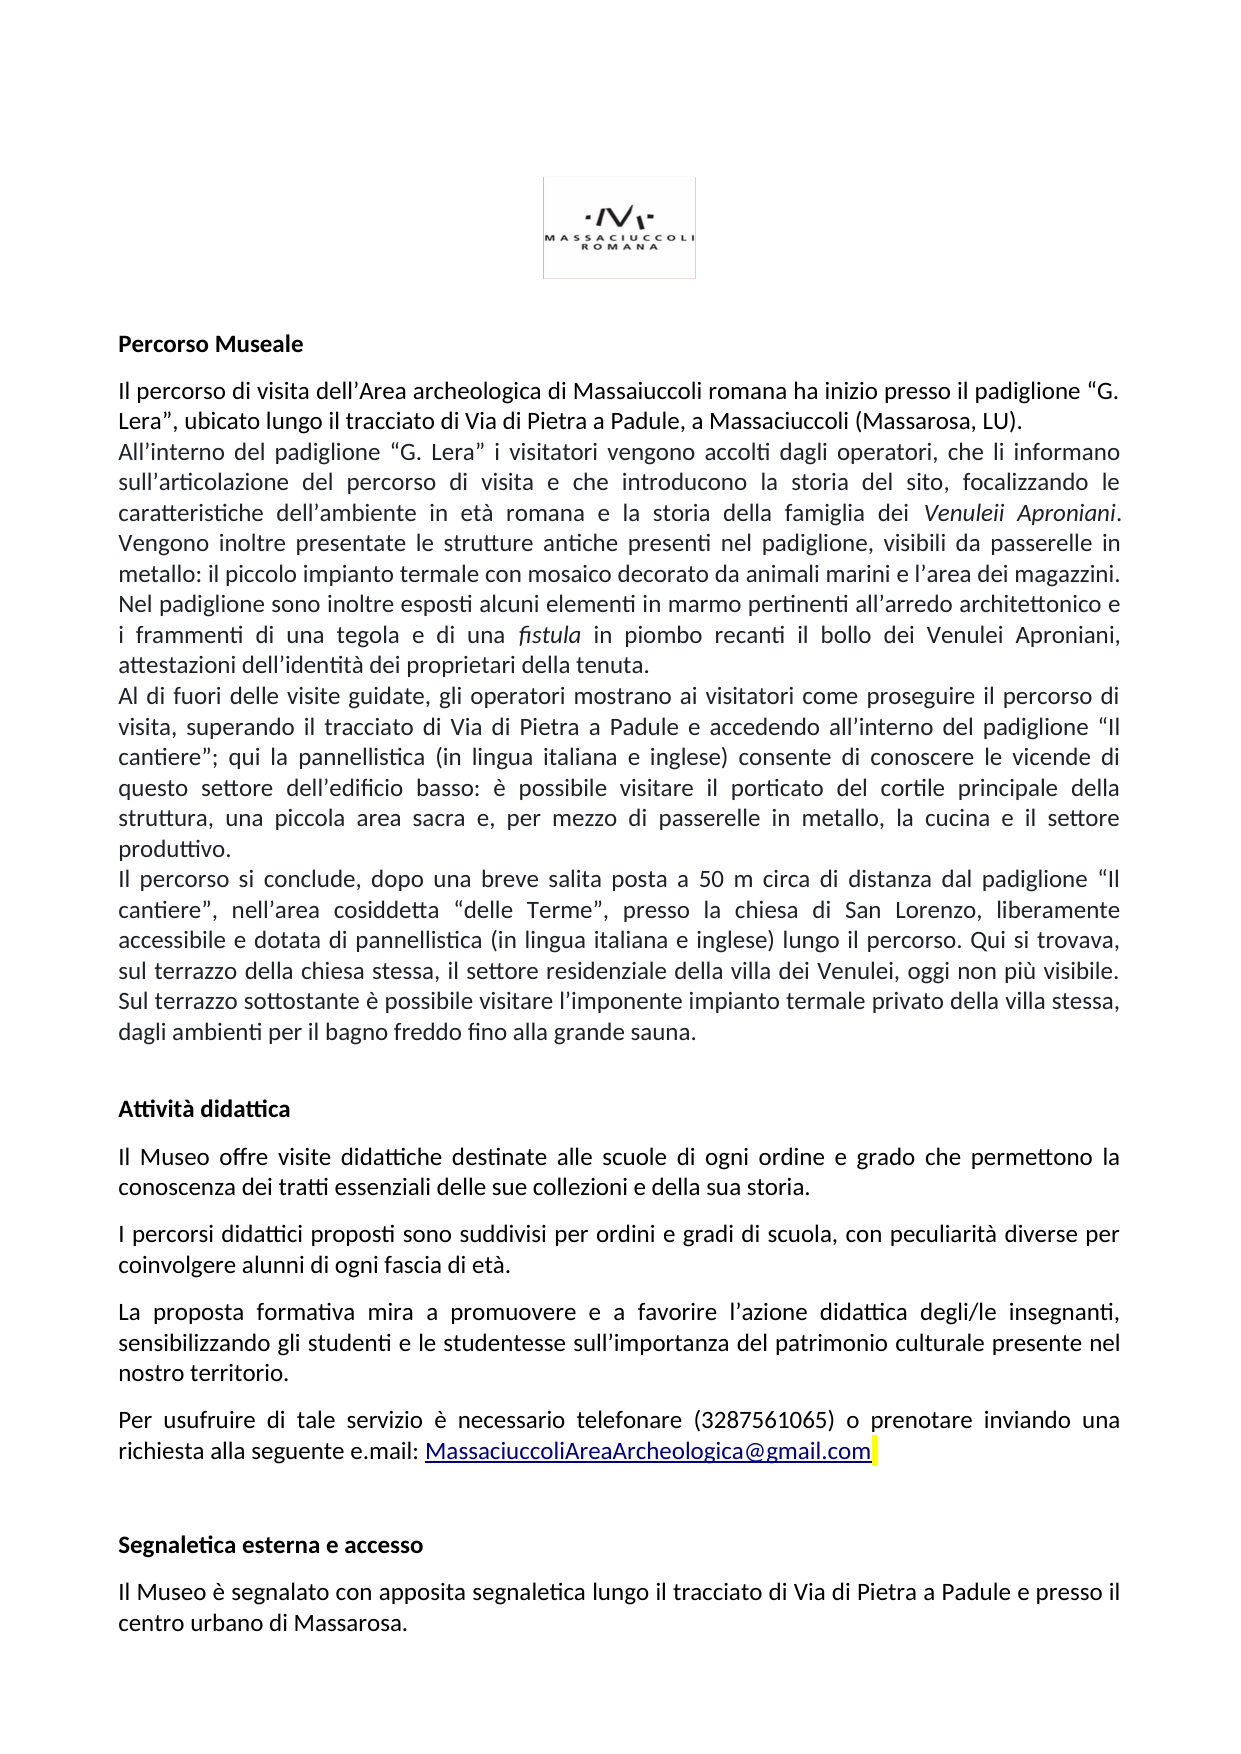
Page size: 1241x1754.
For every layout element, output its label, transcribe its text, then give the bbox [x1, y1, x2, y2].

picture [612, 241, 699, 281]
text La proposta formativa mira a promuovere e a favorire l’azione didattica degli/le insegnanti, sensibilizzando gli studenti e le studentesse sull’importanza del patrimonio culturale presente nel nostro territorio. [118, 1296, 1122, 1388]
text Il Museo è segnalato con apposita segnaletica lungo il tracciato di Via di Pietra a Padule e presso il centro urbano di Massarosa. [118, 1577, 1122, 1638]
text Il percorso di visita dell’Area archeologica di Massaiuccoli romana ha inizio presso il padiglione “G. Lera”, ubicato lungo il tracciato di Via di Pietra a Padule, a Massaciuccoli (Massarosa, LU). [118, 375, 1122, 436]
text All’interno del padiglione “G. Lera” i visitatori vengono accolti dagli operatori, che li informano sull’articolazione del percorso di visita e che introducono la storia del sito, focalizzando le caratteristiche dell’ambiente in età romana e la storia della famiglia dei Venuleii Aproniani. Vengono inoltre presentate le strutture antiche presenti nel padiglione, visibili da passerelle in metallo: il piccolo impianto termale con mosaico decorato da animali marini e l’area dei magazzini. Nel padiglione sono inoltre esposti alcuni elementi in marmo pertinenti all’arredo architettonico e i frammenti di una tegola e di una fistula in piombo recanti il bollo dei Venulei Aproniani, attestazioni dell’identità dei proprietari della tenuta. [118, 436, 1122, 680]
text Percorso Museale [118, 328, 1122, 358]
text Il percorso si conclude, dopo una breve salita posta a 50 m circa di distanza dal padiglione “Il cantiere”, nell’area cosiddetta “delle Terme”, presso la chiesa di San Lorenzo, liberamente accessibile e dotata di pannellistica (in lingua italiana e inglese) lungo il percorso. Qui si trovava, sul terrazzo della chiesa stessa, il settore residenziale della villa dei Venulei, oggi non più visibile. Sul terrazzo sottostante è possibile visitare l’imponente impianto termale privato della villa stessa, dagli ambienti per il bagno freddo fino alla grande sauna. [118, 863, 1122, 1046]
text Al di fuori delle visite guidate, gli operatori mostrano ai visitatori come proseguire il percorso di visita, superando il tracciato di Via di Pietra a Padule e accedendo all’interno del padiglione “Il cantiere”; qui la pannellistica (in lingua italiana e inglese) consente di conoscere le vicende di questo settore dell’edificio basso: è possibile visitare il porticato del cortile principale della struttura, una piccola area sacra e, per mezzo di passerelle in metallo, la cucina e il settore produttivo. [118, 680, 1122, 863]
text I percorsi didattici proposti sono suddivisi per ordini e gradi di scuola, con peculiarità diverse per coinvolgere alunni di ogni fascia di età. [118, 1218, 1122, 1279]
text Segnaletica esterna e accesso [118, 1529, 1122, 1560]
text Attività didattica [118, 1094, 1122, 1124]
text Per usufruire di tale servizio è necessario telefonare (3287561065) o prenotare inviando una richiesta alla seguente e.mail: MassaciuccoliAreaArcheologica@gmail.com [118, 1404, 1122, 1466]
text Il Museo offre visite didattiche destinate alle scuole di ogni ordine e grado che permettono la conoscenza dei tratti essenziali delle sue collezioni e della sua storia. [118, 1141, 1122, 1202]
